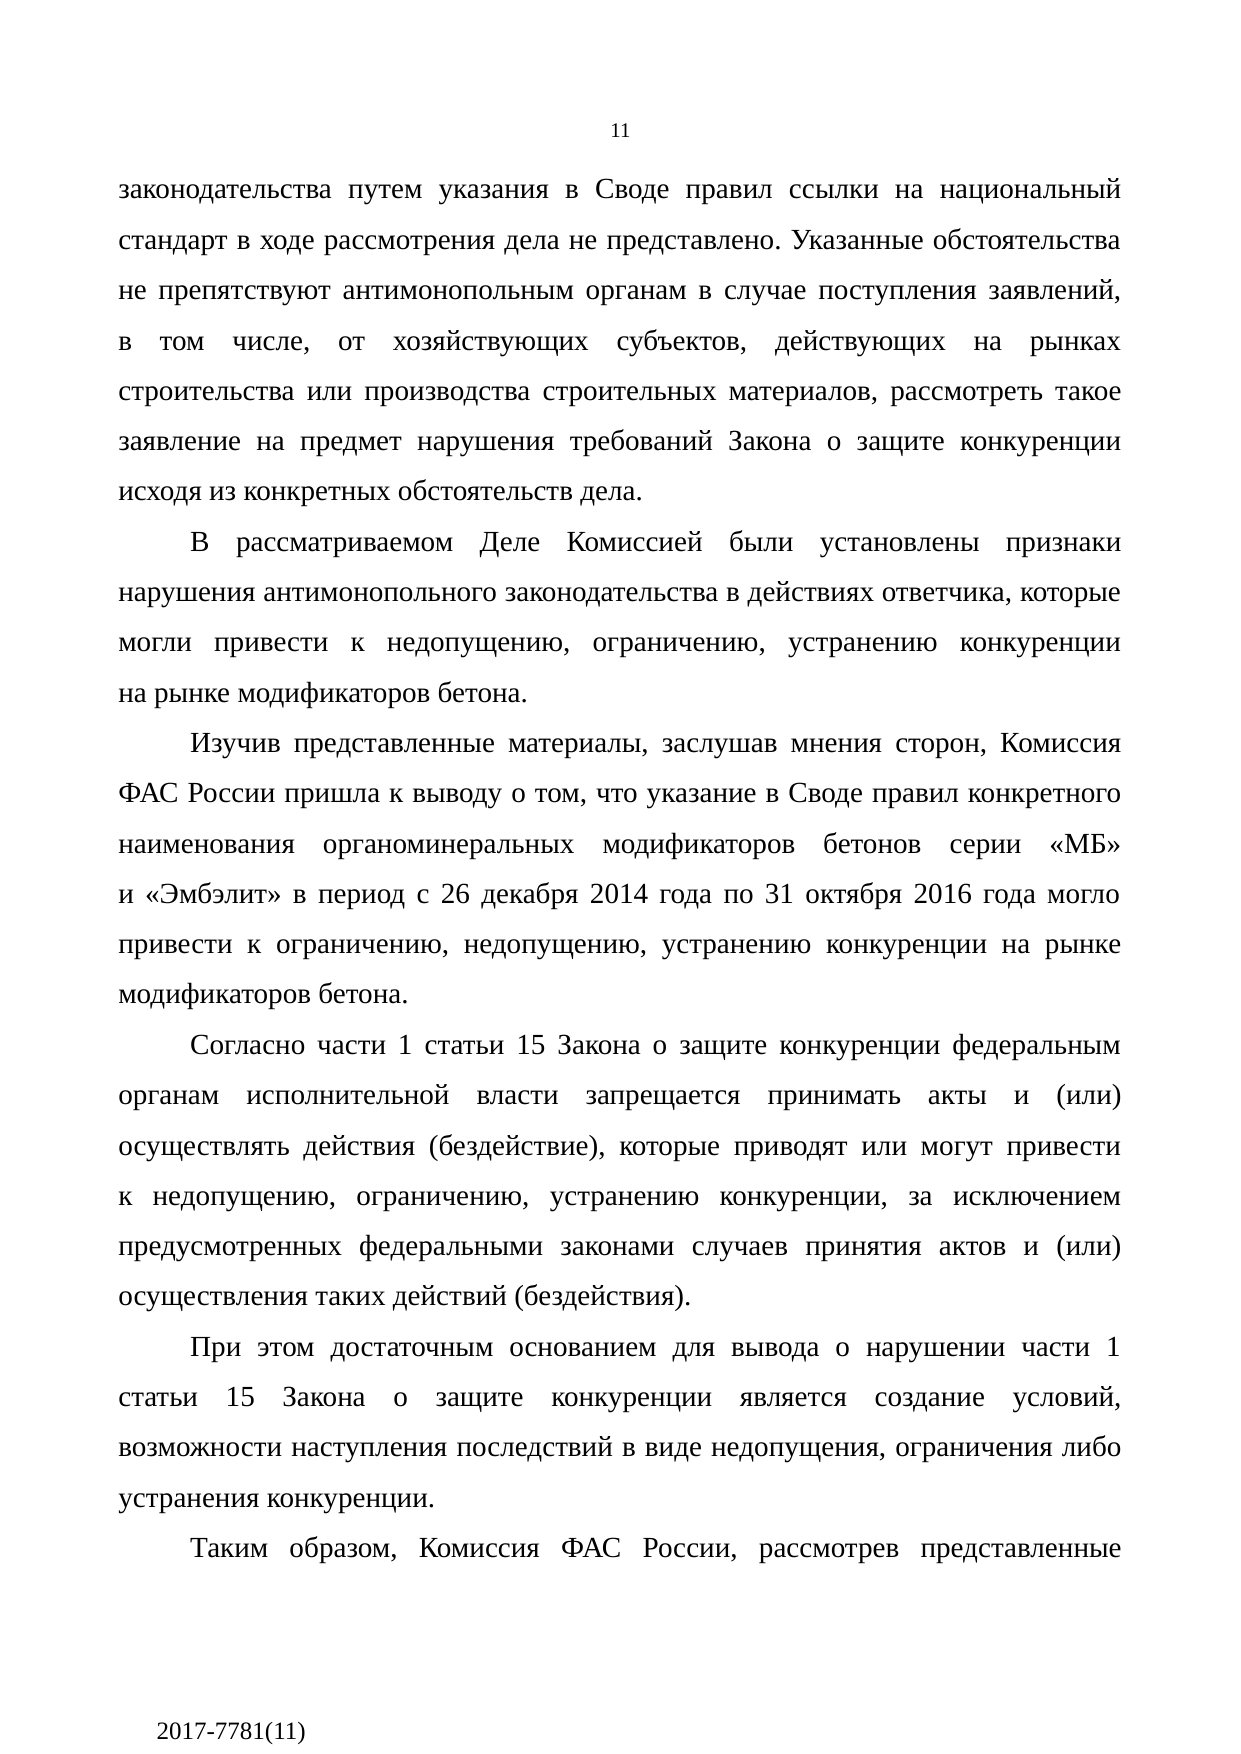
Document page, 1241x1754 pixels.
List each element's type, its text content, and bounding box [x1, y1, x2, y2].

text Согласно части 1 статьи 15 Закона о защите конкуренции федеральным органам исполнительной власти запрещается принимать акты и (или) осуществлять действия (бездействие), которые приводят или могут привести к недопущению, ограничению, устранению конкуренции, за исключением предусмотренных федеральными законами случаев принятия актов и (или) осуществления таких действий (бездействия). [118, 1027, 1122, 1312]
text законодательства путем указания в Своде правил ссылки на национальный стандарт в ходе рассмотрения дела не представлено. Указанные обстоятельства не препятствуют антимонопольным органам в случае поступления заявлений, в том числе, от хозяйствующих субъектов, действующих на рынках строительства или производства строительных материалов, рассмотреть такое заявление на предмет нарушения требований Закона о защите конкуренции исходя из конкретных обстоятельств дела. [118, 172, 1122, 507]
text При этом достаточным основанием для вывода о нарушении части 1 статьи 15 Закона о защите конкуренции является создание условий, возможности наступления последствий в виде недопущения, ограничения либо устранения конкуренции. [118, 1329, 1122, 1513]
text В рассматриваемом Деле Комиссией были установлены признаки нарушения антимонопольного законодательства в действиях ответчика, которые могли привести к недопущению, ограничению, устранению конкуренции на рынке модификаторов бетона. [118, 524, 1122, 708]
text Изучив представленные материалы, заслушав мнения сторон, Комиссия ФАС России пришла к выводу о том, что указание в Своде правил конкретного наименования органоминеральных модификаторов бетонов серии «МБ» и «Эмбэлит» в период с 26 декабря 2014 года по 31 октября 2016 года могло привести к ограничению, недопущению, устранению конкуренции на рынке модификаторов бетона. [118, 725, 1122, 1010]
text Таким образом, Комиссия ФАС России, рассмотрев представленные [118, 1530, 1122, 1564]
